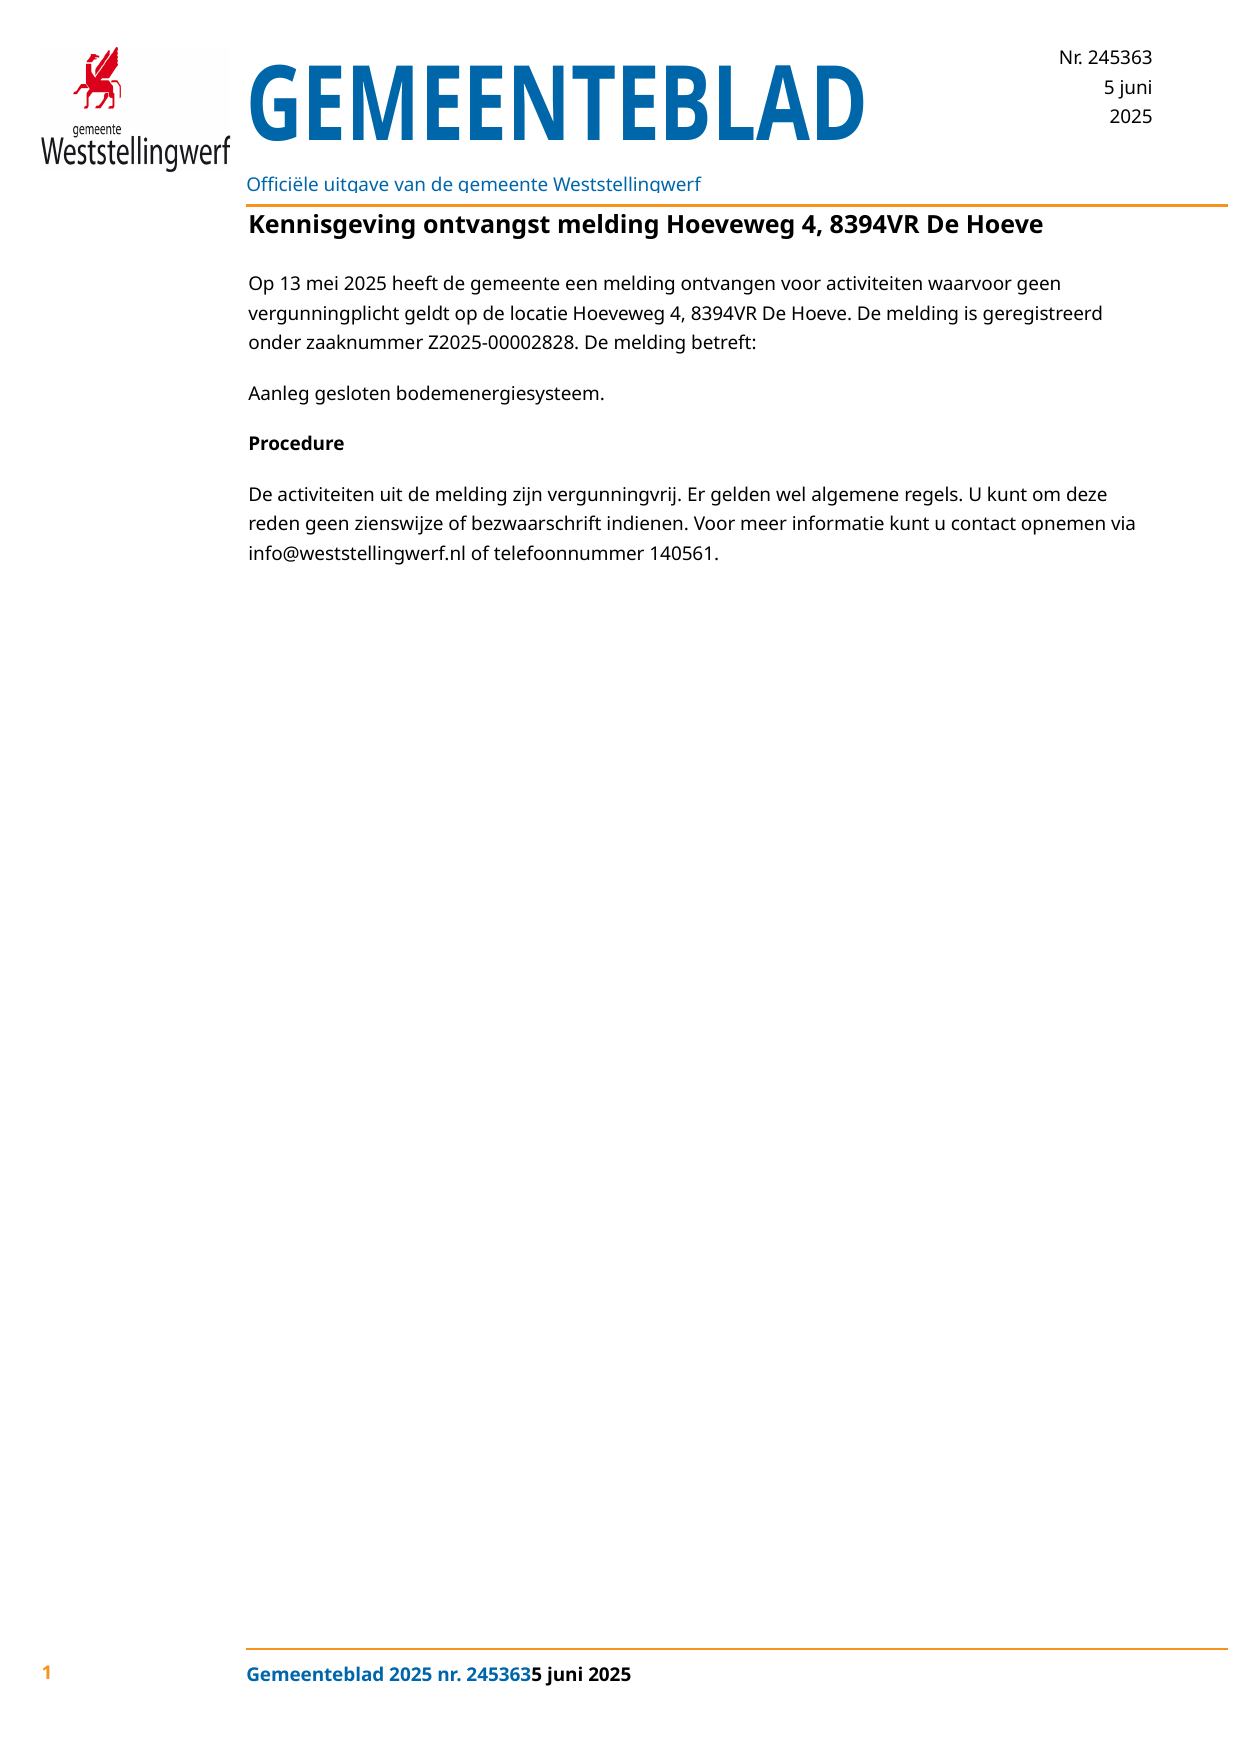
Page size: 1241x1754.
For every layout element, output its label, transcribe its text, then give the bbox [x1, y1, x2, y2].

text Procedure [248, 430, 1152, 456]
picture [41, 47, 231, 172]
text Kennisgeving ontvangst melding Hoeveweg 4, 8394VR De Hoeve [248, 207, 1152, 241]
text Op 13 mei 2025 heeft de gemeente een melding ontvangen voor activiteiten waarvoor geen vergunningplicht geldt op de locatie Hoeveweg 4, 8394VR De Hoeve. De melding is geregistreerd onder zaaknummer Z2025-00002828. De melding betreft: [248, 270, 1152, 355]
text De activiteiten uit de melding zijn vergunningvrij. Er gelden wel algemene regels. U kunt om deze reden geen zienswijze of bezwaarschrift indienen. Voor meer informatie kunt u contact opnemen via info@weststellingwerf.nl of telefoonnummer 140561. [248, 481, 1152, 566]
text Aanleg gesloten bodemenergiesysteem. [248, 380, 1152, 406]
